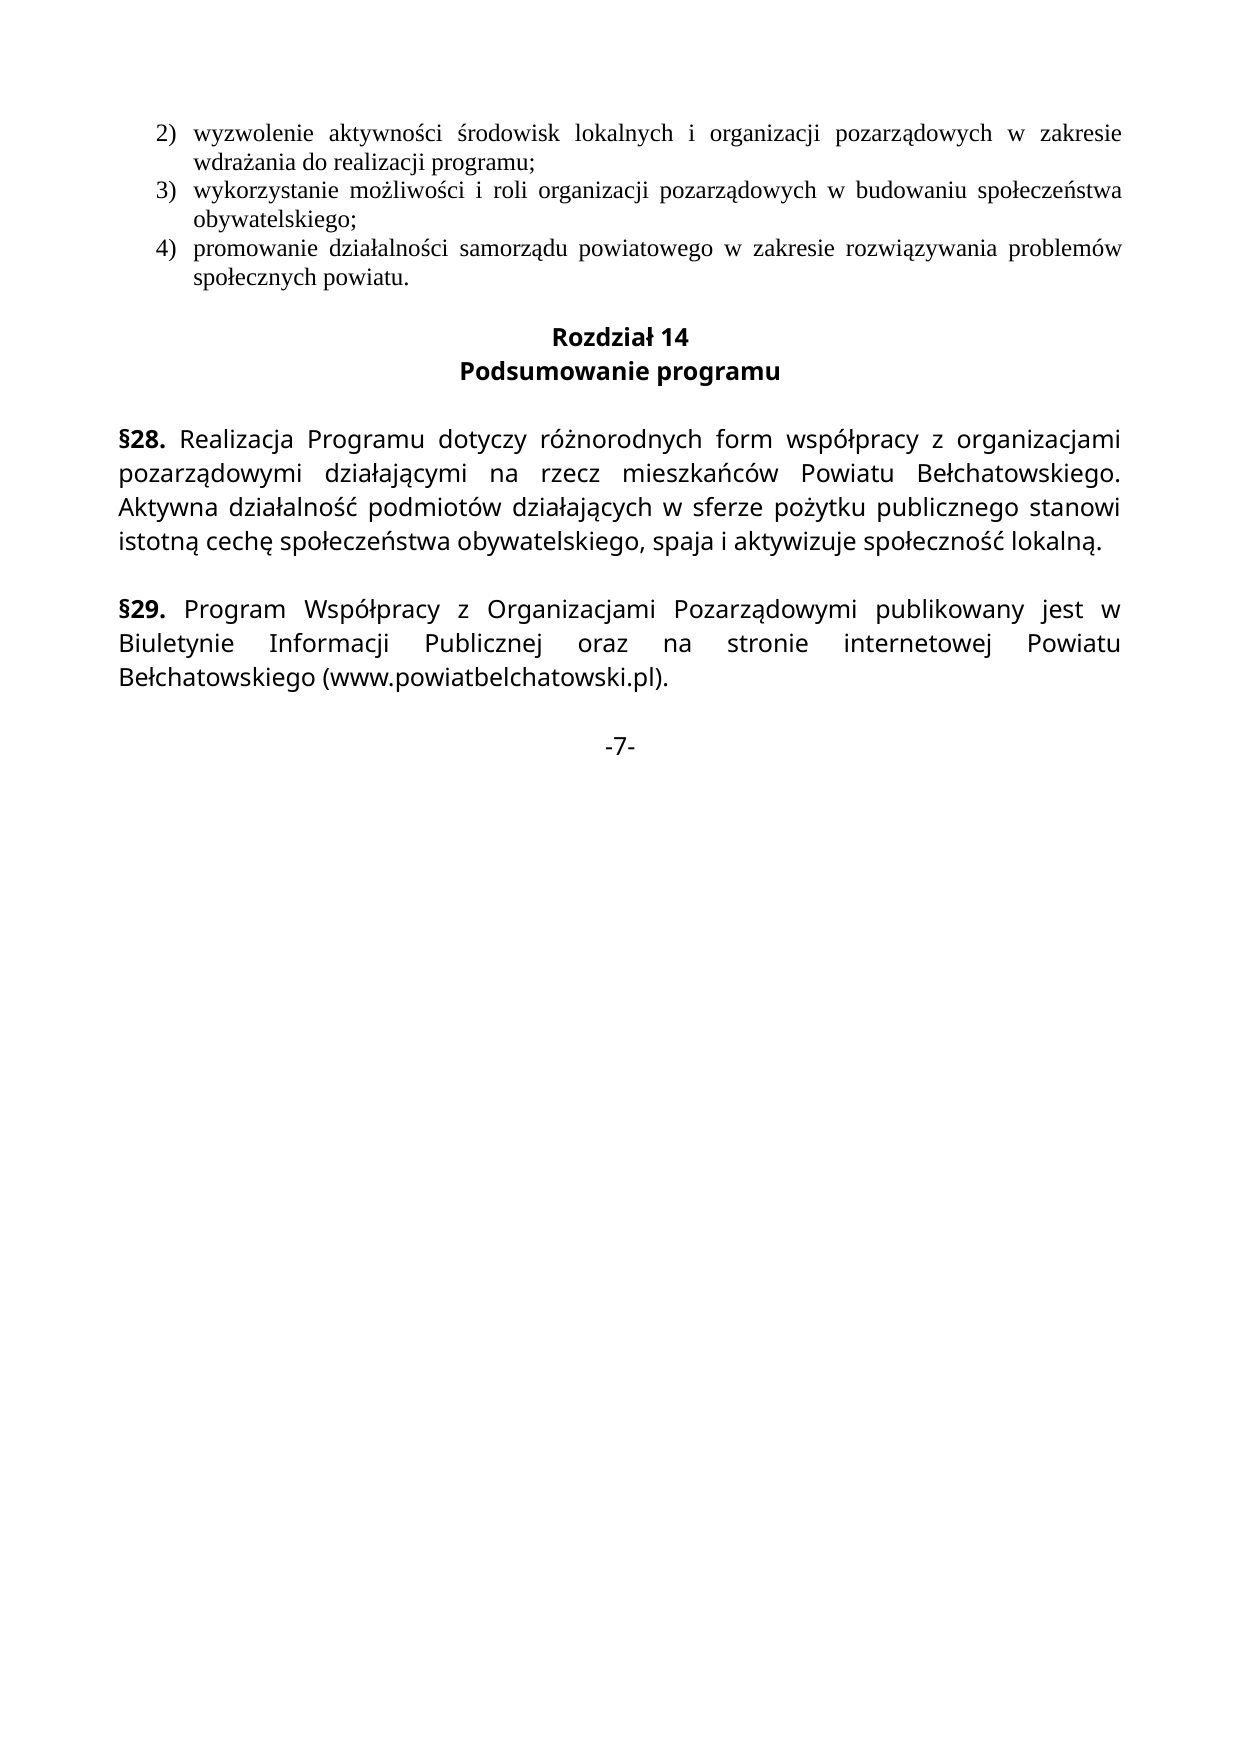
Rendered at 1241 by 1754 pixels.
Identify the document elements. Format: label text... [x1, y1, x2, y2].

list wyzwolenie aktywności środowisk lokalnych i organizacji pozarządowych w zakresie wdrażania do realizacji programu; [156, 118, 1122, 176]
text §29. Program Współpracy z Organizacjami Pozarządowymi publikowany jest w Biuletynie Informacji Publicznej oraz na stronie internetowej Powiatu Bełchatowskiego (www.powiatbelchatowski.pl). [118, 592, 1122, 694]
list wykorzystanie możliwości i roli organizacji pozarządowych w budowaniu społeczeństwa obywatelskiego; [156, 176, 1122, 233]
text Rozdział 14 [118, 319, 1122, 353]
text §28. Realizacja Programu dotyczy różnorodnych form współpracy z organizacjami pozarządowymi działającymi na rzecz mieszkańców Powiatu Bełchatowskiego. Aktywna działalność podmiotów działających w sferze pożytku publicznego stanowi istotną cechę społeczeństwa obywatelskiego, spaja i aktywizuje społeczność lokalną. [118, 422, 1122, 558]
list promowanie działalności samorządu powiatowego w zakresie rozwiązywania problemów społecznych powiatu. [156, 233, 1122, 291]
text Podsumowanie programu [118, 353, 1122, 387]
text -7- [118, 728, 1122, 762]
